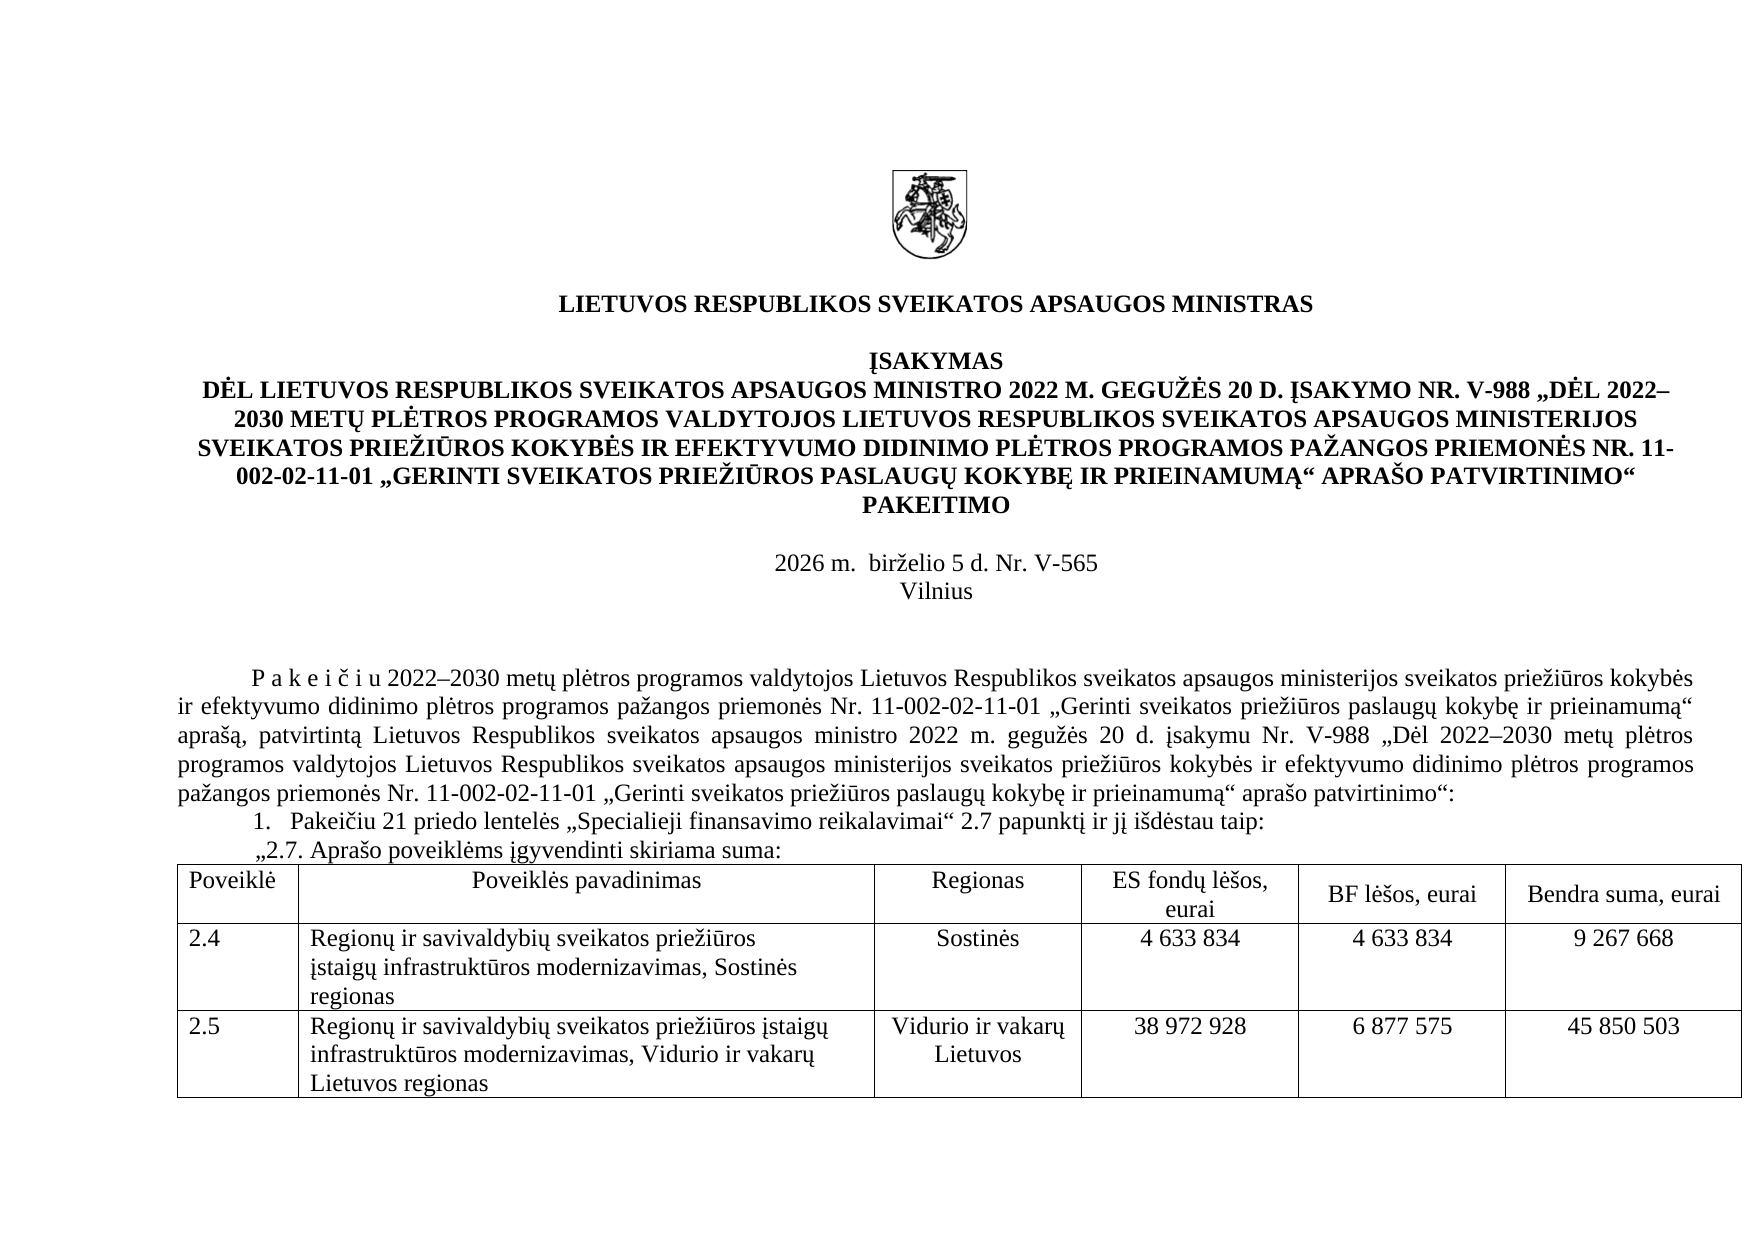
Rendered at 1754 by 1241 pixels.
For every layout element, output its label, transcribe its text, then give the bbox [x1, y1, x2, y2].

table_cell 4 633 834 [1299, 924, 1505, 1010]
text LIETUVOS RESPUBLIKOS SVEIKATOS APSAUGOS MINISTRAS [177, 289, 1695, 318]
text ĮSAKYMAS [177, 346, 1695, 375]
table_cell Sostinės [875, 924, 1081, 1010]
text DĖL LIETUVOS RESPUBLIKOS SVEIKATOS APSAUGOS MINISTRO 2022 M. GEGUŽĖS 20 D. ĮSAKYMO NR. V-988 „DĖL 2022–2030 METŲ PLĖTROS PROGRAMOS VALDYTOJOS LIETUVOS RESPUBLIKOS SVEIKATOS APSAUGOS MINISTERIJOS SVEIKATOS PRIEŽIŪROS KOKYBĖS IR EFEKTYVUMO DIDINIMO PLĖTROS PROGRAMOS PAŽANGOS PRIEMONĖS NR. 11-002-02-11-01 „GERINTI SVEIKATOS PRIEŽIŪROS PASLAUGŲ KOKYBĘ IR PRIEINAMUMĄ“ APRAŠO PATVIRTINIMO“ PAKEITIMO [177, 375, 1695, 519]
table_cell 2.4 [178, 924, 298, 1010]
table_cell 2.5 [178, 1011, 298, 1097]
table_cell 6 877 575 [1299, 1011, 1505, 1097]
table_cell 9 267 668 [1506, 924, 1741, 1010]
text 2026 m. birželio 5 d. Nr. V-565 [177, 548, 1695, 576]
text P a k e i č i u 2022–2030 metų plėtros programos valdytojos Lietuvos Respublikos sveikatos apsaugos ministerijos sveikatos priežiūros kokybės ir efektyvumo didinimo plėtros programos pažangos priemonės Nr. 11-002-02-11-01 „Gerinti sveikatos priežiūros paslaugų kokybę ir prieinamumą“ aprašą, patvirtintą Lietuvos Respublikos sveikatos apsaugos ministro 2022 m. gegužės 20 d. įsakymu Nr. V-988 „Dėl 2022–2030 metų plėtros programos valdytojos Lietuvos Respublikos sveikatos apsaugos ministerijos sveikatos priežiūros kokybės ir efektyvumo didinimo plėtros programos pažangos priemonės Nr. 11-002-02-11-01 „Gerinti sveikatos priežiūros paslaugų kokybę ir prieinamumą“ aprašo patvirtinimo“: [177, 663, 1695, 806]
table_cell 4 633 834 [1082, 924, 1298, 1010]
table_header Poveiklės pavadinimas [299, 865, 874, 922]
table_header Regionas [875, 865, 1081, 922]
table_header Poveiklė [178, 865, 298, 922]
text 1. Pakeičiu 21 priedo lentelės „Specialieji finansavimo reikalavimai“ 2.7 papunktį ir jį išdėstau taip: [252, 806, 1695, 835]
table_cell 38 972 928 [1082, 1011, 1298, 1097]
text „2.7. Aprašo poveiklėms įgyvendinti skiriama suma: [177, 835, 1695, 864]
table_cell 45 850 503 [1506, 1011, 1741, 1097]
table_header BF lėšos, eurai [1299, 865, 1505, 922]
table_cell Regionų ir savivaldybių sveikatos priežiūros įstaigų infrastruktūros modernizavimas, Vidurio ir vakarų Lietuvos regionas [299, 1011, 874, 1097]
table_header Bendra suma, eurai [1506, 865, 1741, 922]
table_header ES fondų lėšos, eurai [1082, 865, 1298, 922]
table_cell Regionų ir savivaldybių sveikatos priežiūros įstaigų infrastruktūros modernizavimas, Sostinės regionas [299, 924, 874, 1010]
text Vilnius [177, 576, 1695, 605]
table_cell Vidurio ir vakarų Lietuvos [875, 1011, 1081, 1097]
